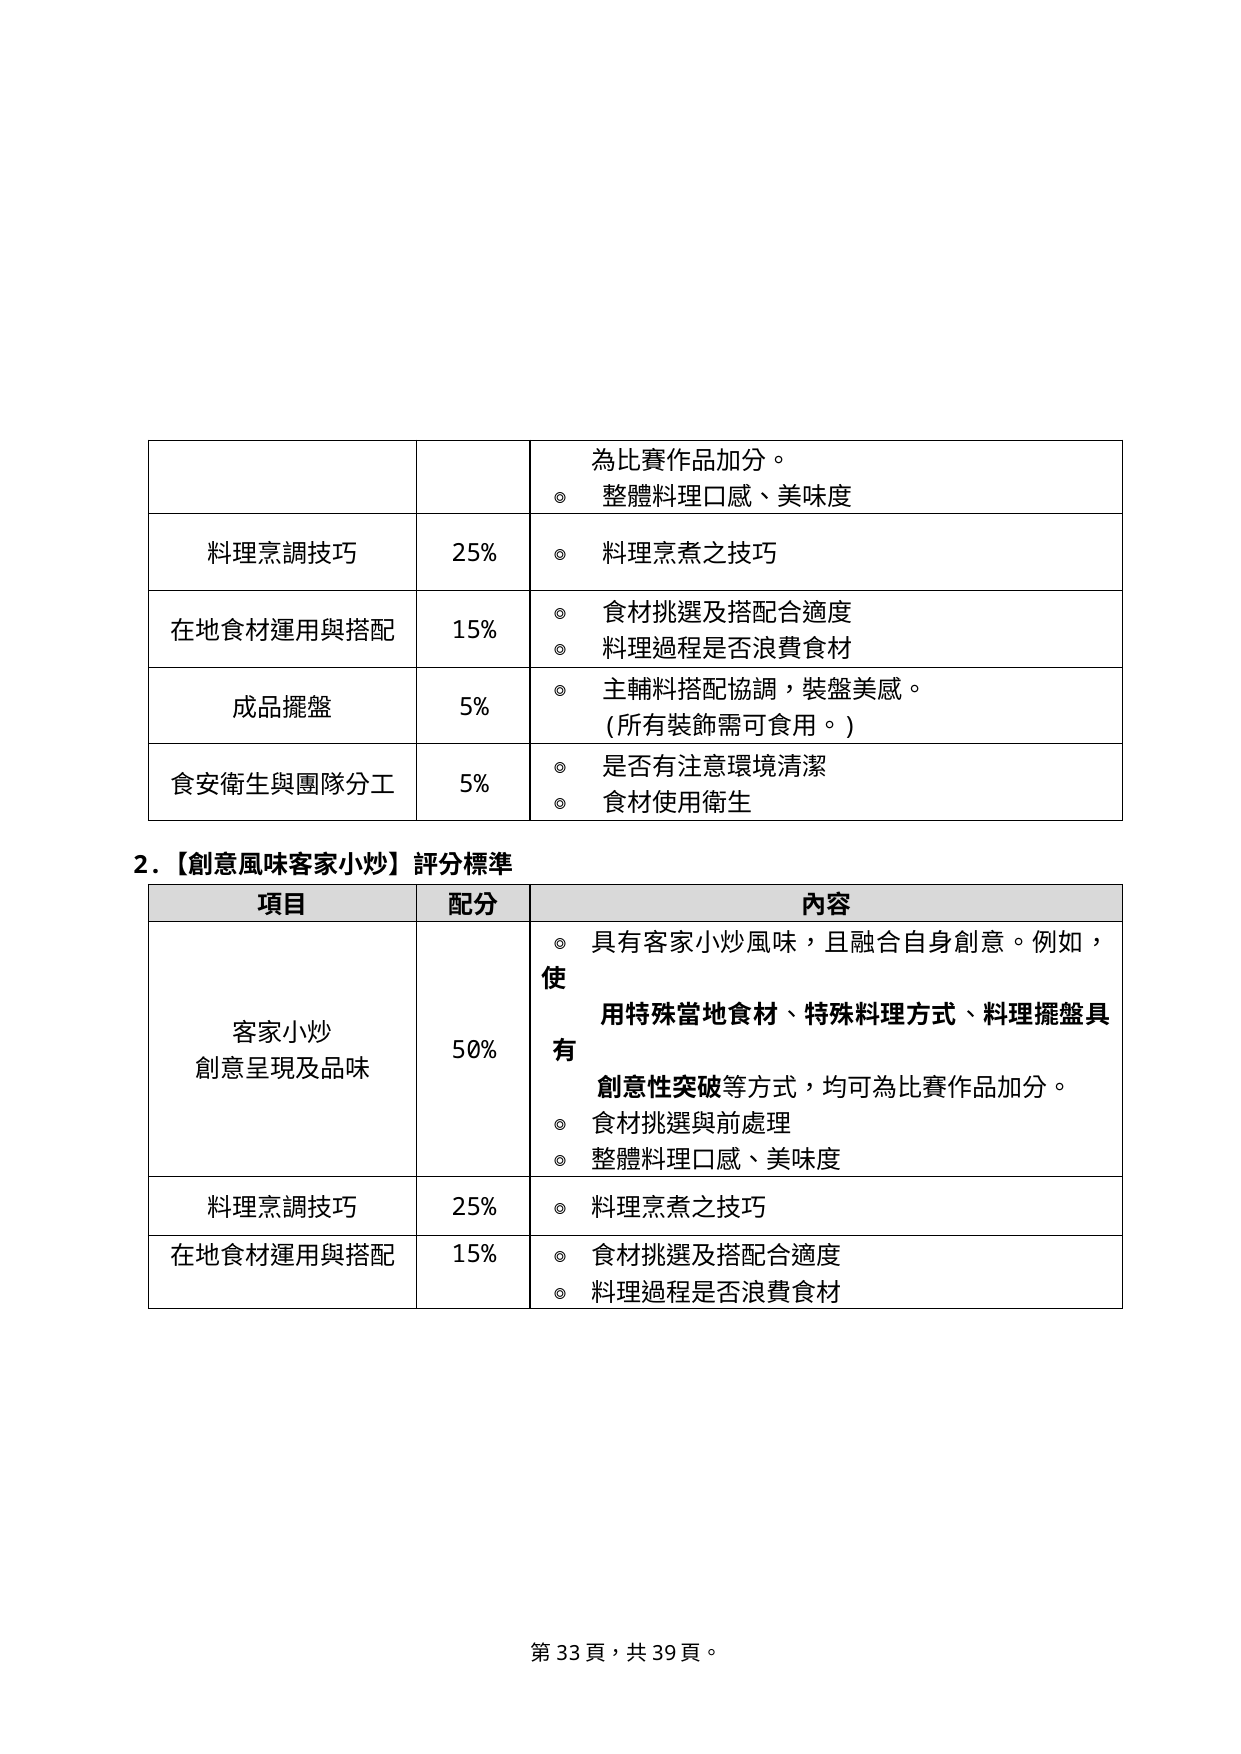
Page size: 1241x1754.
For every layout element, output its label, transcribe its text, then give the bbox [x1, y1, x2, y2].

table_header 項目 [149, 885, 416, 921]
table_cell [149, 441, 416, 513]
table_cell 25% [417, 514, 529, 590]
table_cell 15% [417, 1236, 529, 1308]
table_cell 料理烹煮之技巧 [531, 514, 1122, 590]
table_cell 具有客家菜「油、鹹、香」之傳統風味 食材挑選與前處理例如，使用特殊當地食材，可 為比賽作品加分。 整體料理口感、美味度 [531, 441, 1122, 513]
table_cell 在地食材運用與搭配 [149, 1236, 416, 1308]
table_cell 食材挑選及搭配合適度 料理過程是否浪費食材 [531, 591, 1122, 667]
table_cell 料理烹調技巧 [149, 514, 416, 590]
table_cell 食材挑選及搭配合適度 料理過程是否浪費食材 ※建議可融入客家八大品牌及常見客家食材。 客家八大品牌： 內山苦茶油、酸柑茶、桶柑餅、內山桔醬、公館福菜、貓裏紅茶、內埔釀匠、竹田醬油。 常見客家食材： 豆腐乳、米、紅糟、菜脯及筍乾……等。 [531, 1236, 1122, 1308]
table_cell [417, 441, 529, 513]
table_cell 5% [417, 744, 529, 820]
table_cell 料理烹調技巧 [149, 1177, 416, 1235]
table_cell 主輔料搭配協調，裝盤美感。 (所有裝飾需可食用。) [531, 668, 1122, 743]
table_cell 食安衛生與團隊分工 [149, 744, 416, 820]
table_cell 是否有注意環境清潔 食材使用衛生 [531, 744, 1122, 820]
table_header 配分 [417, 885, 529, 921]
table_cell 5% [417, 668, 529, 743]
table_cell 在地食材運用與搭配 [149, 591, 416, 667]
table_cell 25% [417, 1177, 529, 1235]
table_cell 料理烹煮之技巧 [531, 1177, 1122, 1235]
table_cell 50% [417, 922, 529, 1176]
table_cell 客家小炒 創意呈現及品味 [149, 922, 416, 1176]
table_cell 成品擺盤 [149, 668, 416, 743]
text 2.【創意風味客家小炒】評分標準 [118, 821, 1122, 884]
table_cell 15% [417, 591, 529, 667]
table_header 內容 [531, 885, 1122, 921]
table_cell 具有客家小炒風味，且融合自身創意。例如，使 用特殊當地食材、特殊料理方式、料理擺盤具有 創意性突破等方式，均可為比賽作品加分。 食材挑選與前處理 整體料理口感、美味度 [531, 922, 1122, 1176]
